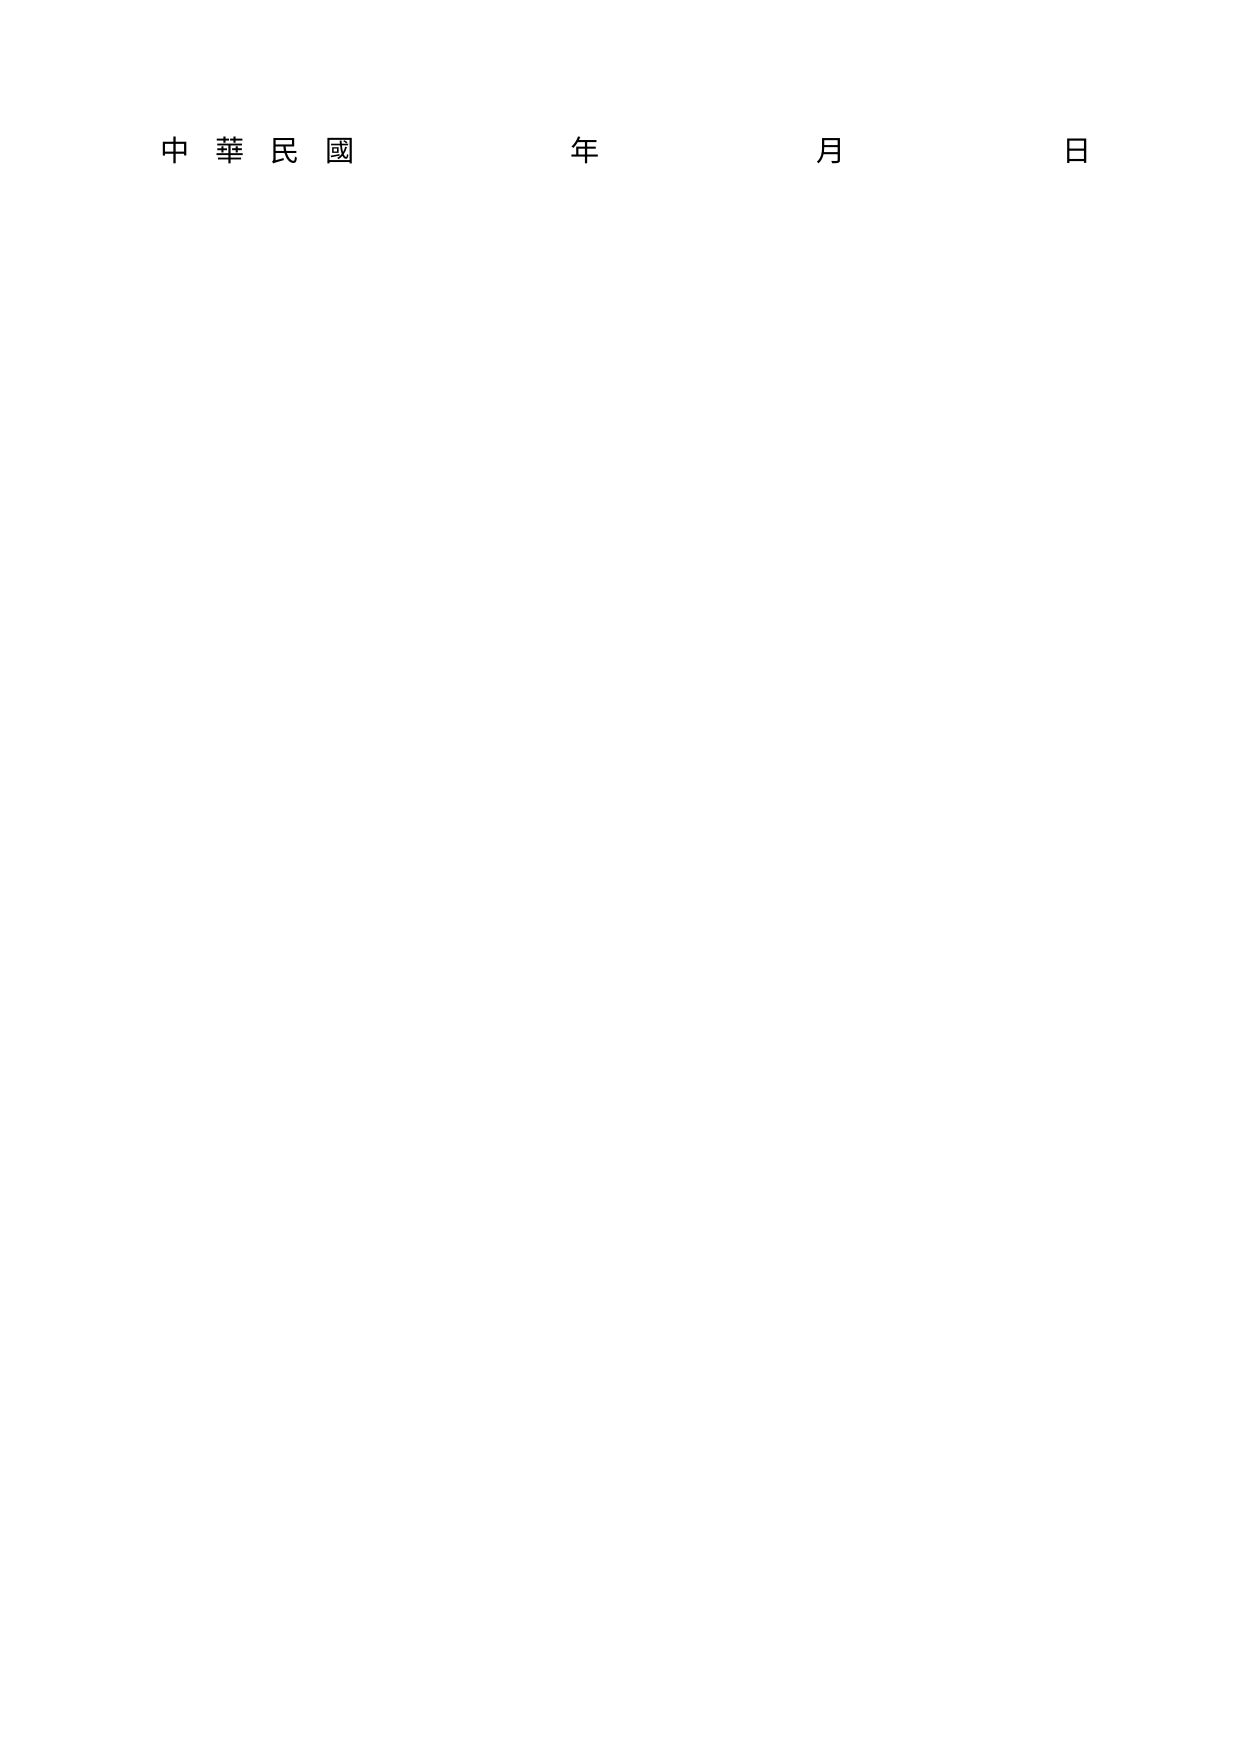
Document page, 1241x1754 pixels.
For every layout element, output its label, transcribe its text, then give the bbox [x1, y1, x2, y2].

text 中華民國 年 月 日 [160, 112, 1093, 187]
